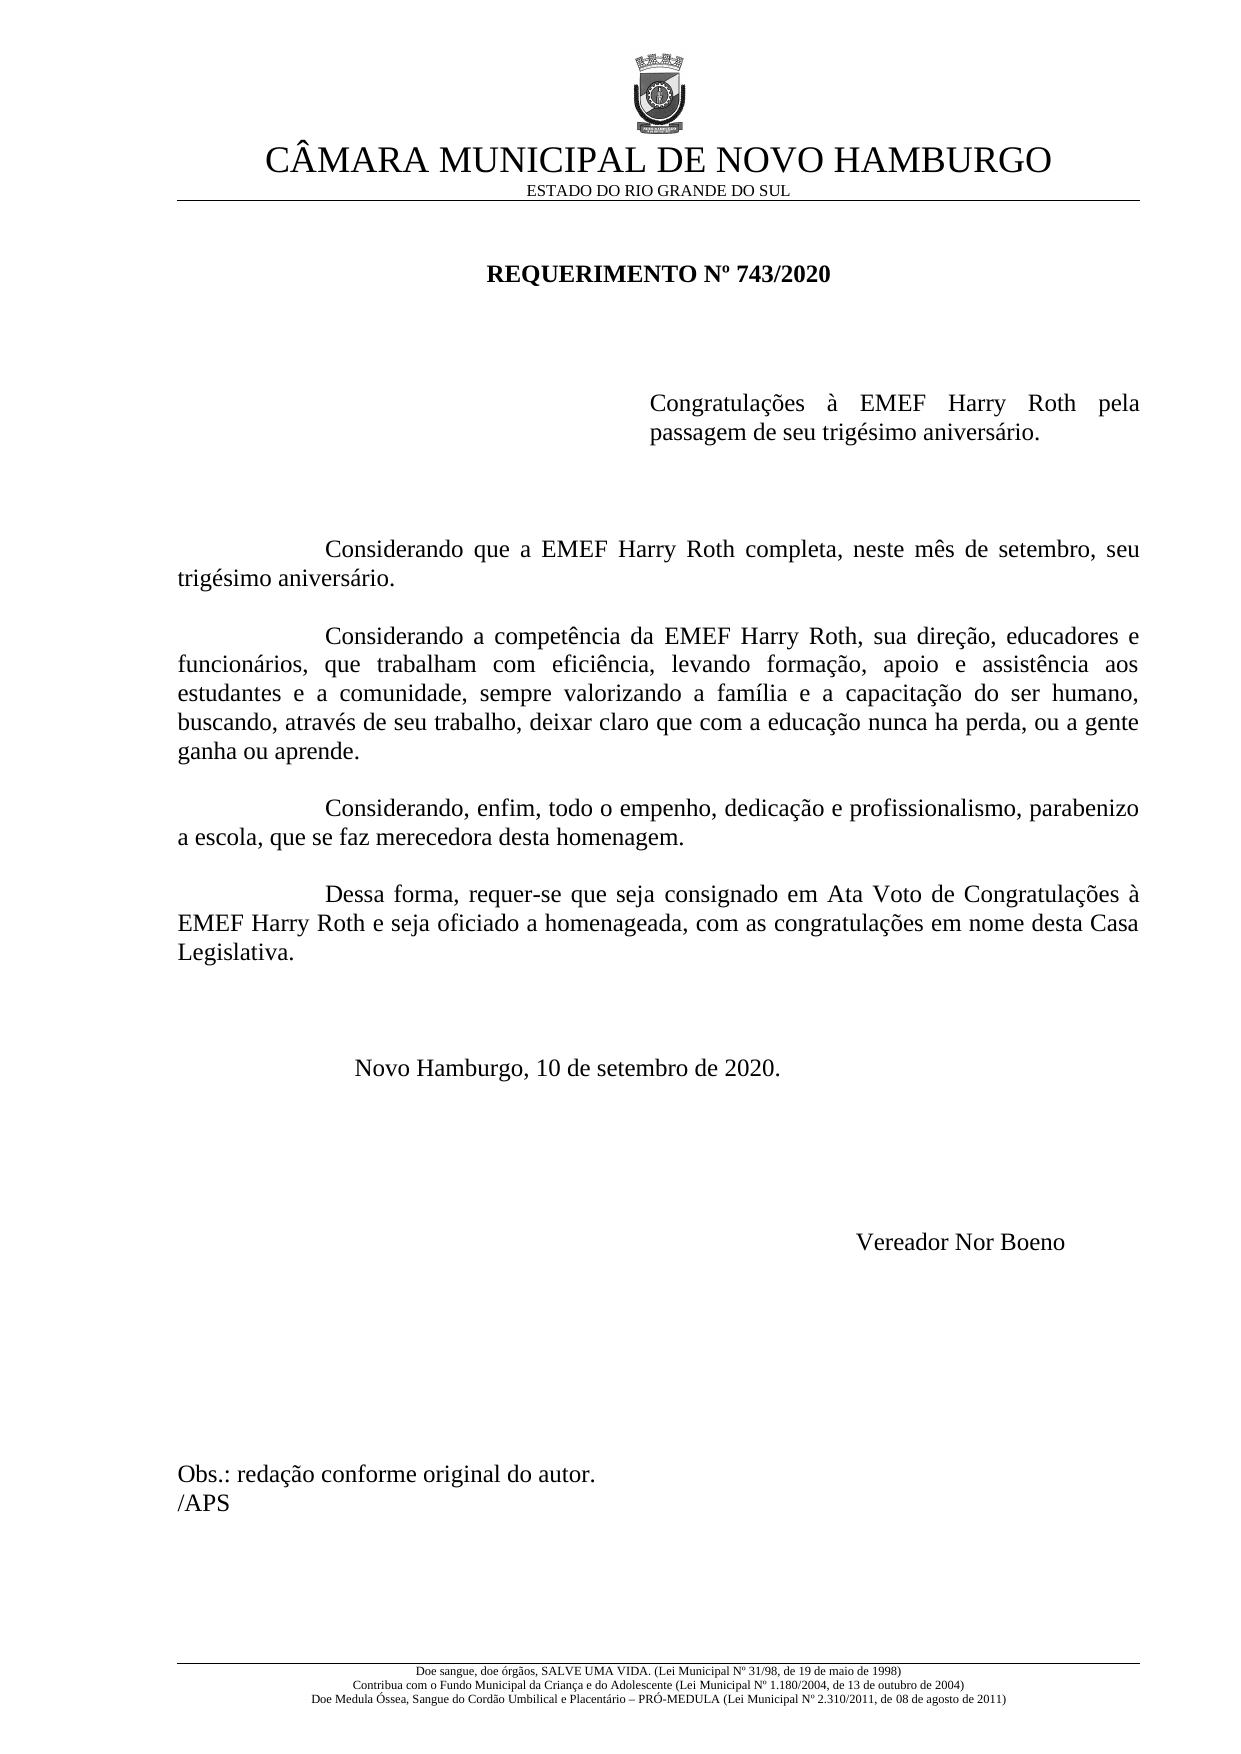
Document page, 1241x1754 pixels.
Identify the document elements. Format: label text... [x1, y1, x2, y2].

text Novo Hamburgo, 10 de setembro de 2020. [177, 1053, 1140, 1081]
text Considerando a competência da EMEF Harry Roth, sua direção, educadores e funcionários, que trabalham com eficiência, levando formação, apoio e assistência aos estudantes e a comunidade, sempre valorizando a família e a capacitação do ser humano, buscando, através de seu trabalho, deixar claro que com a educação nunca ha perda, ou a gente ganha ou aprende. [177, 621, 1140, 764]
text Dessa forma, requer-se que seja consignado em Ata Voto de Congratulações à EMEF Harry Roth e seja oficiado a homenageada, com as congratulações em nome desta Casa Legislativa. [177, 879, 1140, 966]
text Considerando que a EMEF Harry Roth completa, neste mês de setembro, seu trigésimo aniversário. [177, 534, 1140, 592]
text Congratulações à EMEF Harry Roth pela passagem de seu trigésimo aniversário. [649, 388, 1140, 446]
title REQUERIMENTO Nº 743/2020 [177, 259, 1140, 287]
text Obs.: redação conforme original do autor. [177, 1459, 1140, 1488]
text Vereador Nor Boeno [177, 1227, 1140, 1256]
text /APS [177, 1488, 1140, 1516]
text Considerando, enfim, todo o empenho, dedicação e profissionalismo, parabenizo a escola, que se faz merecedora desta homenagem. [177, 793, 1140, 851]
